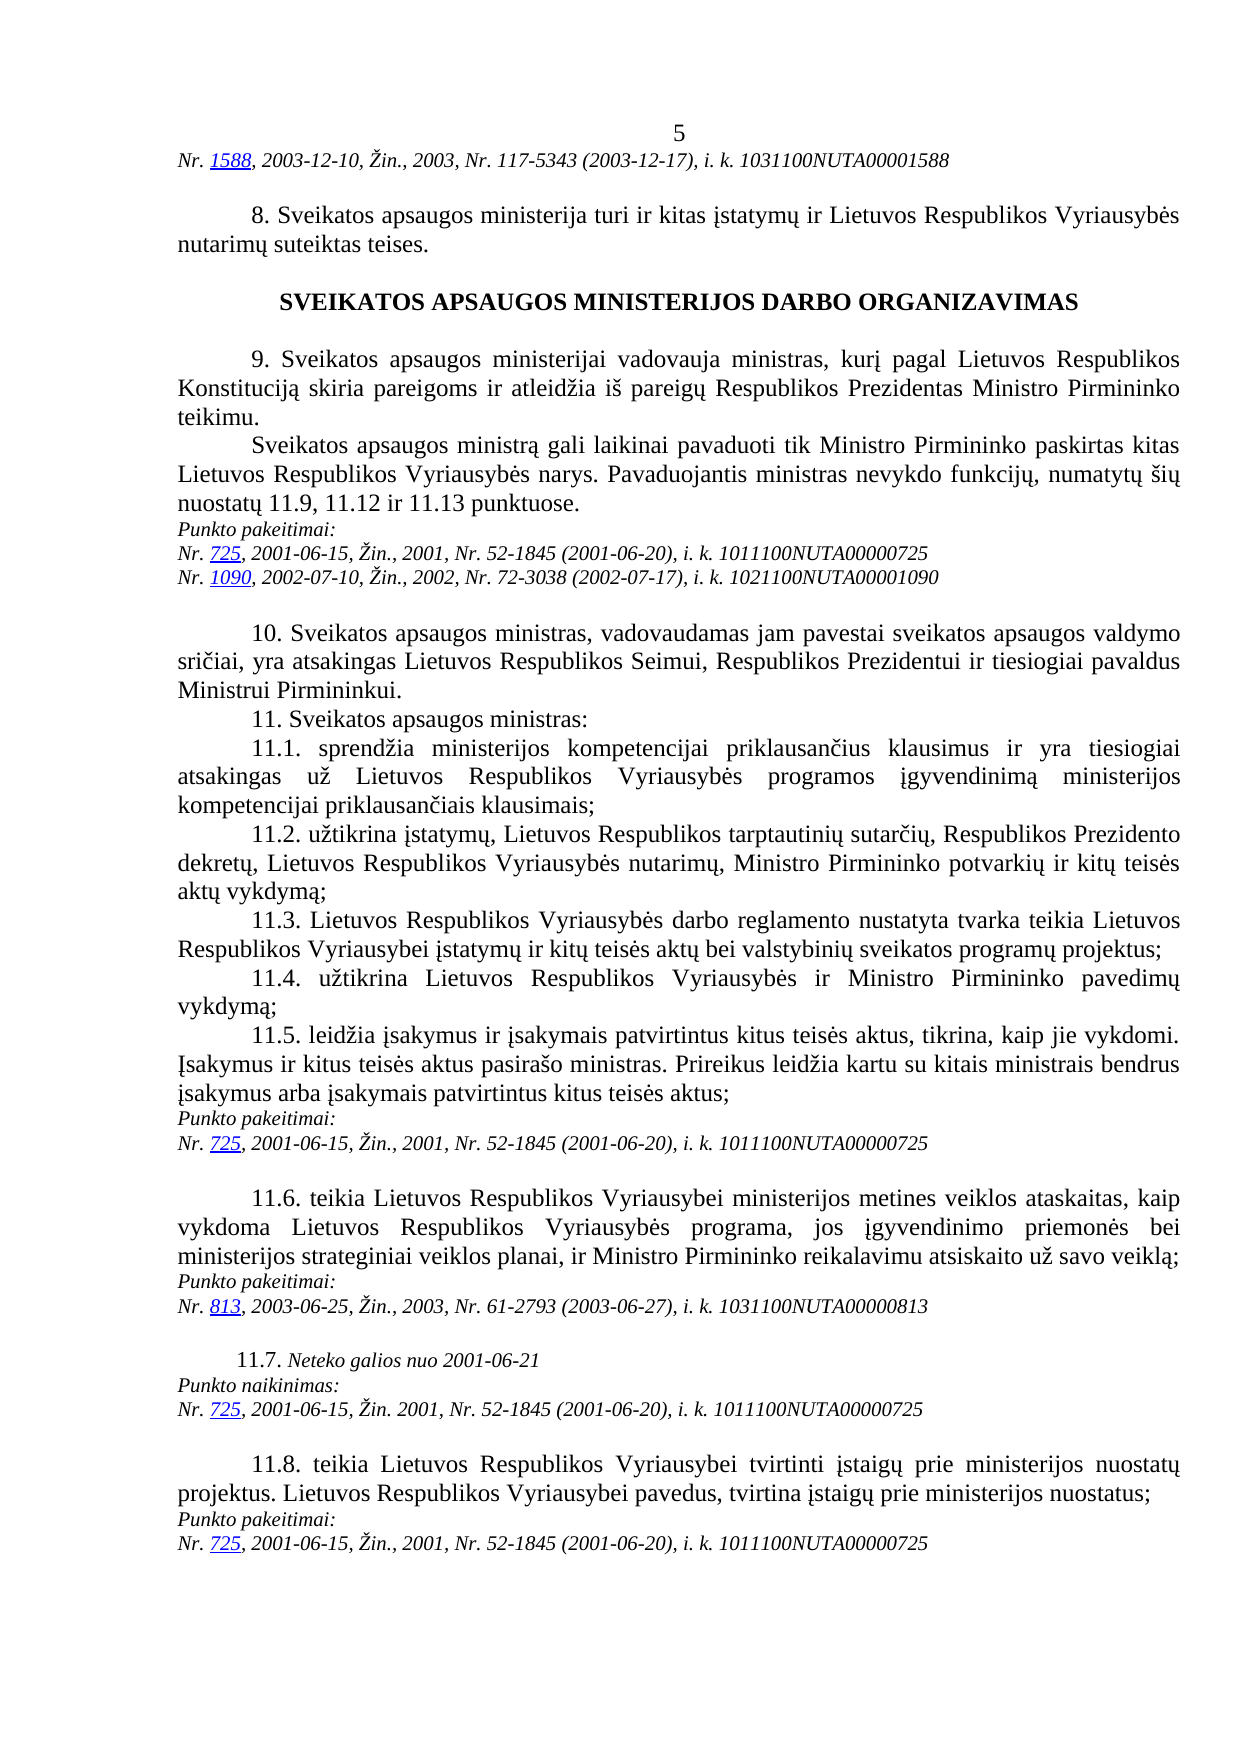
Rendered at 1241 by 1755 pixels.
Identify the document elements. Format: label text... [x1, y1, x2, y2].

text 8. Sveikatos apsaugos ministerija turi ir kitas įstatymų ir Lietuvos Respublikos Vyriausybės nutarimų suteiktas teises. [177, 200, 1181, 258]
text Nr. 725, 2001-06-15, Žin., 2001, Nr. 52-1845 (2001-06-20), i. k. 1011100NUTA00000725 [177, 1130, 1181, 1154]
text 11.5. leidžia įsakymus ir įsakymais patvirtintus kitus teisės aktus, tikrina, kaip jie vykdomi. Įsakymus ir kitus teisės aktus pasirašo ministras. Prireikus leidžia kartu su kitais ministrais bendrus įsakymus arba įsakymais patvirtintus kitus teisės aktus; [177, 1020, 1181, 1106]
text 11.7. Neteko galios nuo 2001-06-21 [177, 1346, 1181, 1373]
text Nr. 725, 2001-06-15, Žin., 2001, Nr. 52-1845 (2001-06-20), i. k. 1011100NUTA00000725 [177, 1531, 1181, 1555]
text 11.3. Lietuvos Respublikos Vyriausybės darbo reglamento nustatyta tvarka teikia Lietuvos Respublikos Vyriausybei įstatymų ir kitų teisės aktų bei valstybinių sveikatos programų projektus; [177, 905, 1181, 963]
text Nr. 1090, 2002-07-10, Žin., 2002, Nr. 72-3038 (2002-07-17), i. k. 1021100NUTA00001090 [177, 565, 1181, 589]
text 11.4. užtikrina Lietuvos Respublikos Vyriausybės ir Ministro Pirmininko pavedimų vykdymą; [177, 963, 1181, 1020]
text 9. Sveikatos apsaugos ministerijai vadovauja ministras, kurį pagal Lietuvos Respublikos Konstituciją skiria pareigoms ir atleidžia iš pareigų Respublikos Prezidentas Ministro Pirmininko teikimu. [177, 344, 1181, 430]
text 11.8. teikia Lietuvos Respublikos Vyriausybei tvirtinti įstaigų prie ministerijos nuostatų projektus. Lietuvos Respublikos Vyriausybei pavedus, tvirtina įstaigų prie ministerijos nuostatus; [177, 1449, 1181, 1507]
text Nr. 1588, 2003-12-10, Žin., 2003, Nr. 117-5343 (2003-12-17), i. k. 1031100NUTA00001588 [177, 148, 1181, 172]
text Sveikatos apsaugos ministerijos darbo organizavimas [177, 287, 1181, 315]
text Nr. 813, 2003-06-25, Žin., 2003, Nr. 61-2793 (2003-06-27), i. k. 1031100NUTA00000813 [177, 1293, 1181, 1318]
text Punkto pakeitimai: [177, 1269, 1181, 1293]
text Nr. 725, 2001-06-15, Žin., 2001, Nr. 52-1845 (2001-06-20), i. k. 1011100NUTA00000725 [177, 541, 1181, 565]
text Punkto naikinimas: [177, 1373, 1181, 1397]
text 10. Sveikatos apsaugos ministras, vadovaudamas jam pavestai sveikatos apsaugos valdymo sričiai, yra atsakingas Lietuvos Respublikos Seimui, Respublikos Prezidentui ir tiesiogiai pavaldus Ministrui Pirmininkui. [177, 618, 1181, 704]
text 11.1. sprendžia ministerijos kompetencijai priklausančius klausimus ir yra tiesiogiai atsakingas už Lietuvos Respublikos Vyriausybės programos įgyvendinimą ministerijos kompetencijai priklausančiais klausimais; [177, 733, 1181, 819]
text Punkto pakeitimai: [177, 1507, 1181, 1531]
text 11.2. užtikrina įstatymų, Lietuvos Respublikos tarptautinių sutarčių, Respublikos Prezidento dekretų, Lietuvos Respublikos Vyriausybės nutarimų, Ministro Pirmininko potvarkių ir kitų teisės aktų vykdymą; [177, 819, 1181, 905]
text Punkto pakeitimai: [177, 517, 1181, 541]
text Sveikatos apsaugos ministrą gali laikinai pavaduoti tik Ministro Pirmininko paskirtas kitas Lietuvos Respublikos Vyriausybės narys. Pavaduojantis ministras nevykdo funkcijų, numatytų šių nuostatų 11.9, 11.12 ir 11.13 punktuose. [177, 430, 1181, 517]
text Nr. 725, 2001-06-15, Žin. 2001, Nr. 52-1845 (2001-06-20), i. k. 1011100NUTA00000725 [177, 1397, 1181, 1421]
text 11. Sveikatos apsaugos ministras: [177, 704, 1181, 733]
text Punkto pakeitimai: [177, 1106, 1181, 1130]
text 11.6. teikia Lietuvos Respublikos Vyriausybei ministerijos metines veiklos ataskaitas, kaip vykdoma Lietuvos Respublikos Vyriausybės programa, jos įgyvendinimo priemonės bei ministerijos strateginiai veiklos planai, ir Ministro Pirmininko reikalavimu atsiskaito už savo veiklą; [177, 1183, 1181, 1269]
